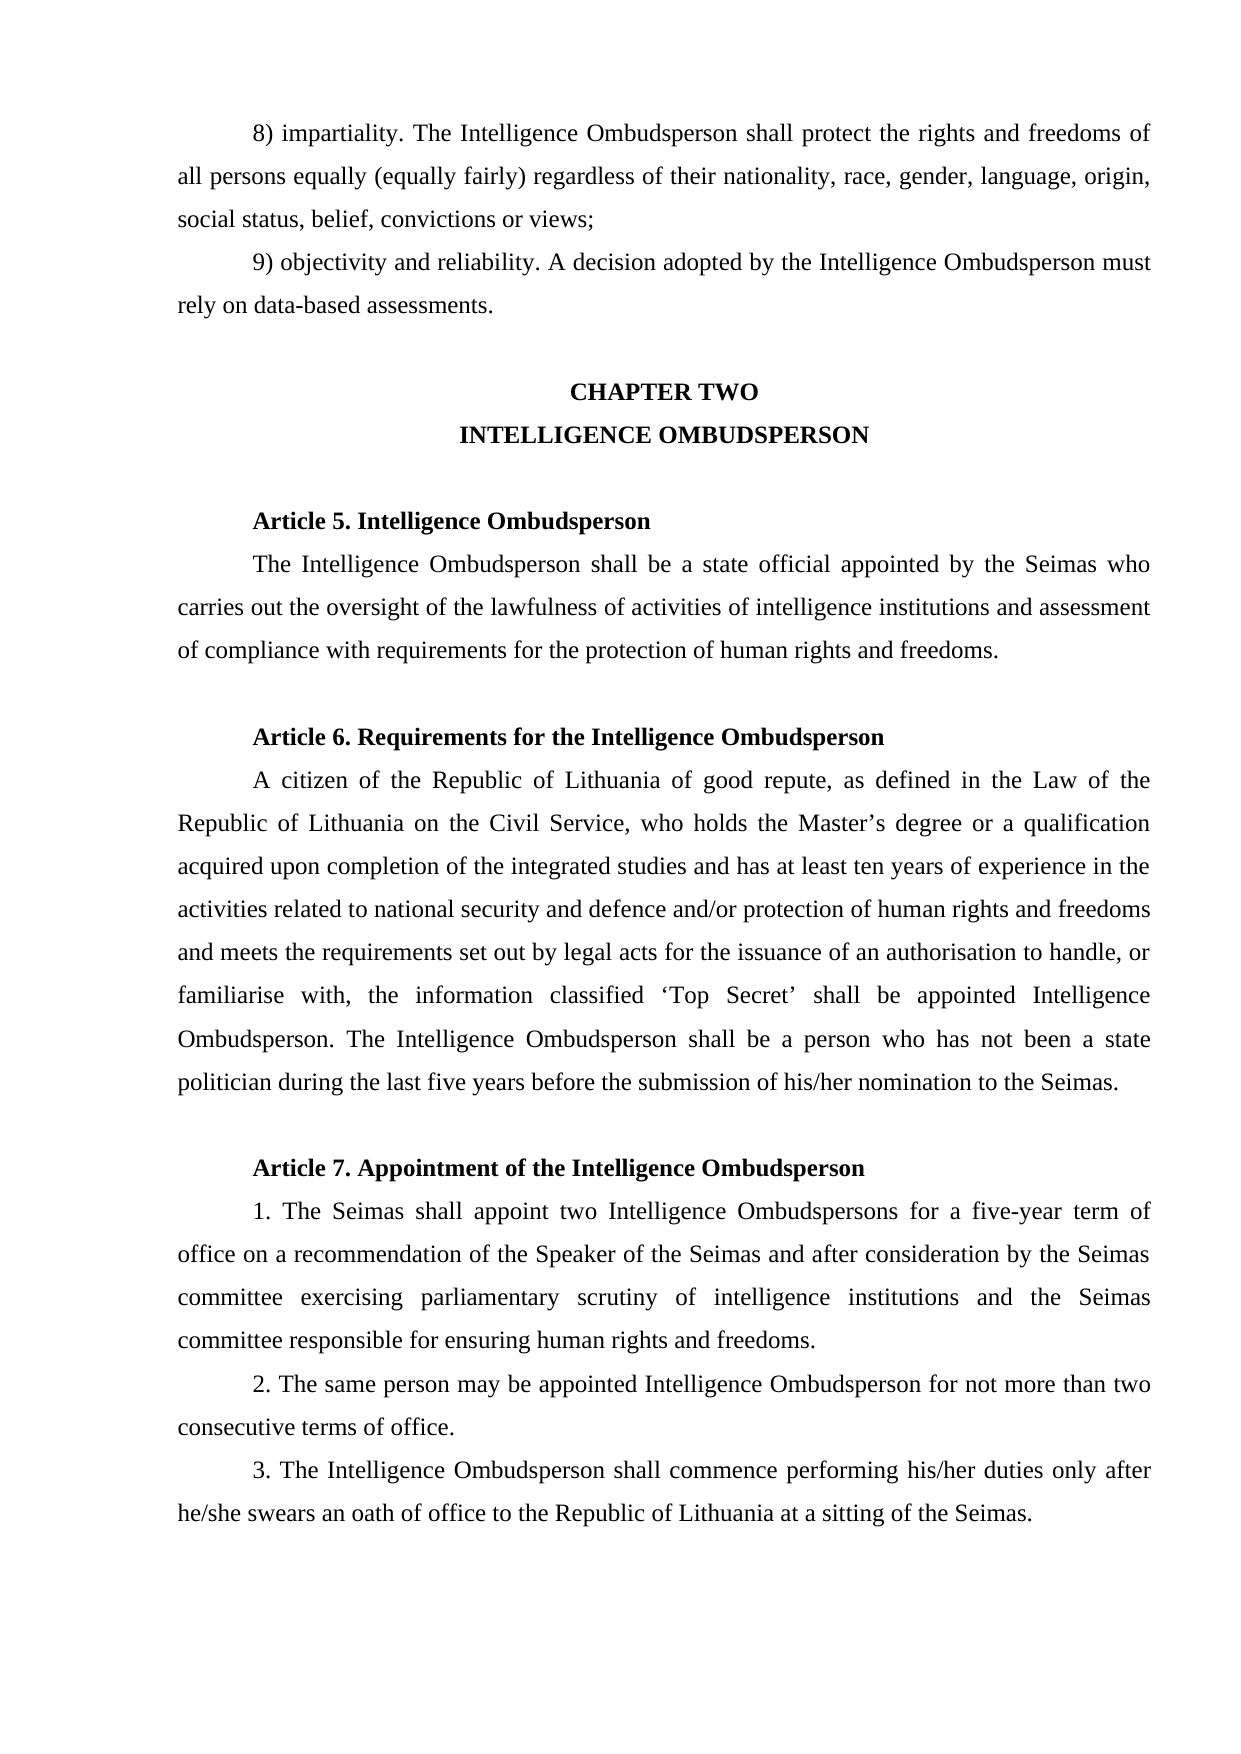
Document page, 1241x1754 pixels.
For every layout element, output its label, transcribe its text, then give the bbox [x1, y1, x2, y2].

text A citizen of the Republic of Lithuania of good repute, as defined in the Law of the Republic of Lithuania on the Civil Service, who holds the Master’s degree or a qualification acquired upon completion of the integrated studies and has at least ten years of experience in the activities related to national security and defence and/or protection of human rights and freedoms and meets the requirements set out by legal acts for the issuance of an authorisation to handle, or familiarise with, the information classified ‘Top Secret’ shall be appointed Intelligence Ombudsperson. The Intelligence Ombudsperson shall be a person who has not been a state politician during the last five years before the submission of his/her nomination to the Seimas. [177, 765, 1152, 1096]
text Article 5. Intelligence Ombudsperson [177, 506, 1152, 535]
text INTELLIGENCE OMBUDSPERSON [177, 420, 1152, 449]
text 9) objectivity and reliability. A decision adopted by the Intelligence Ombudsperson must rely on data-based assessments. [177, 247, 1152, 319]
text The Intelligence Ombudsperson shall be a state official appointed by the Seimas who carries out the oversight of the lawfulness of activities of intelligence institutions and assessment of compliance with requirements for the protection of human rights and freedoms. [177, 549, 1152, 664]
text 8) impartiality. The Intelligence Ombudsperson shall protect the rights and freedoms of all persons equally (equally fairly) regardless of their nationality, race, gender, language, origin, social status, belief, convictions or views; [177, 118, 1152, 233]
text CHAPTER TWO [177, 377, 1152, 406]
text Article 7. Appointment of the Intelligence Ombudsperson [177, 1153, 1152, 1182]
text 2. The same person may be appointed Intelligence Ombudsperson for not more than two consecutive terms of office. [177, 1369, 1152, 1441]
text 3. The Intelligence Ombudsperson shall commence performing his/her duties only after he/she swears an oath of office to the Republic of Lithuania at a sitting of the Seimas. [177, 1455, 1152, 1527]
text 1. The Seimas shall appoint two Intelligence Ombudspersons for a five-year term of office on a recommendation of the Speaker of the Seimas and after consideration by the Seimas committee exercising parliamentary scrutiny of intelligence institutions and the Seimas committee responsible for ensuring human rights and freedoms. [177, 1196, 1152, 1354]
text Article 6. Requirements for the Intelligence Ombudsperson [177, 722, 1152, 751]
